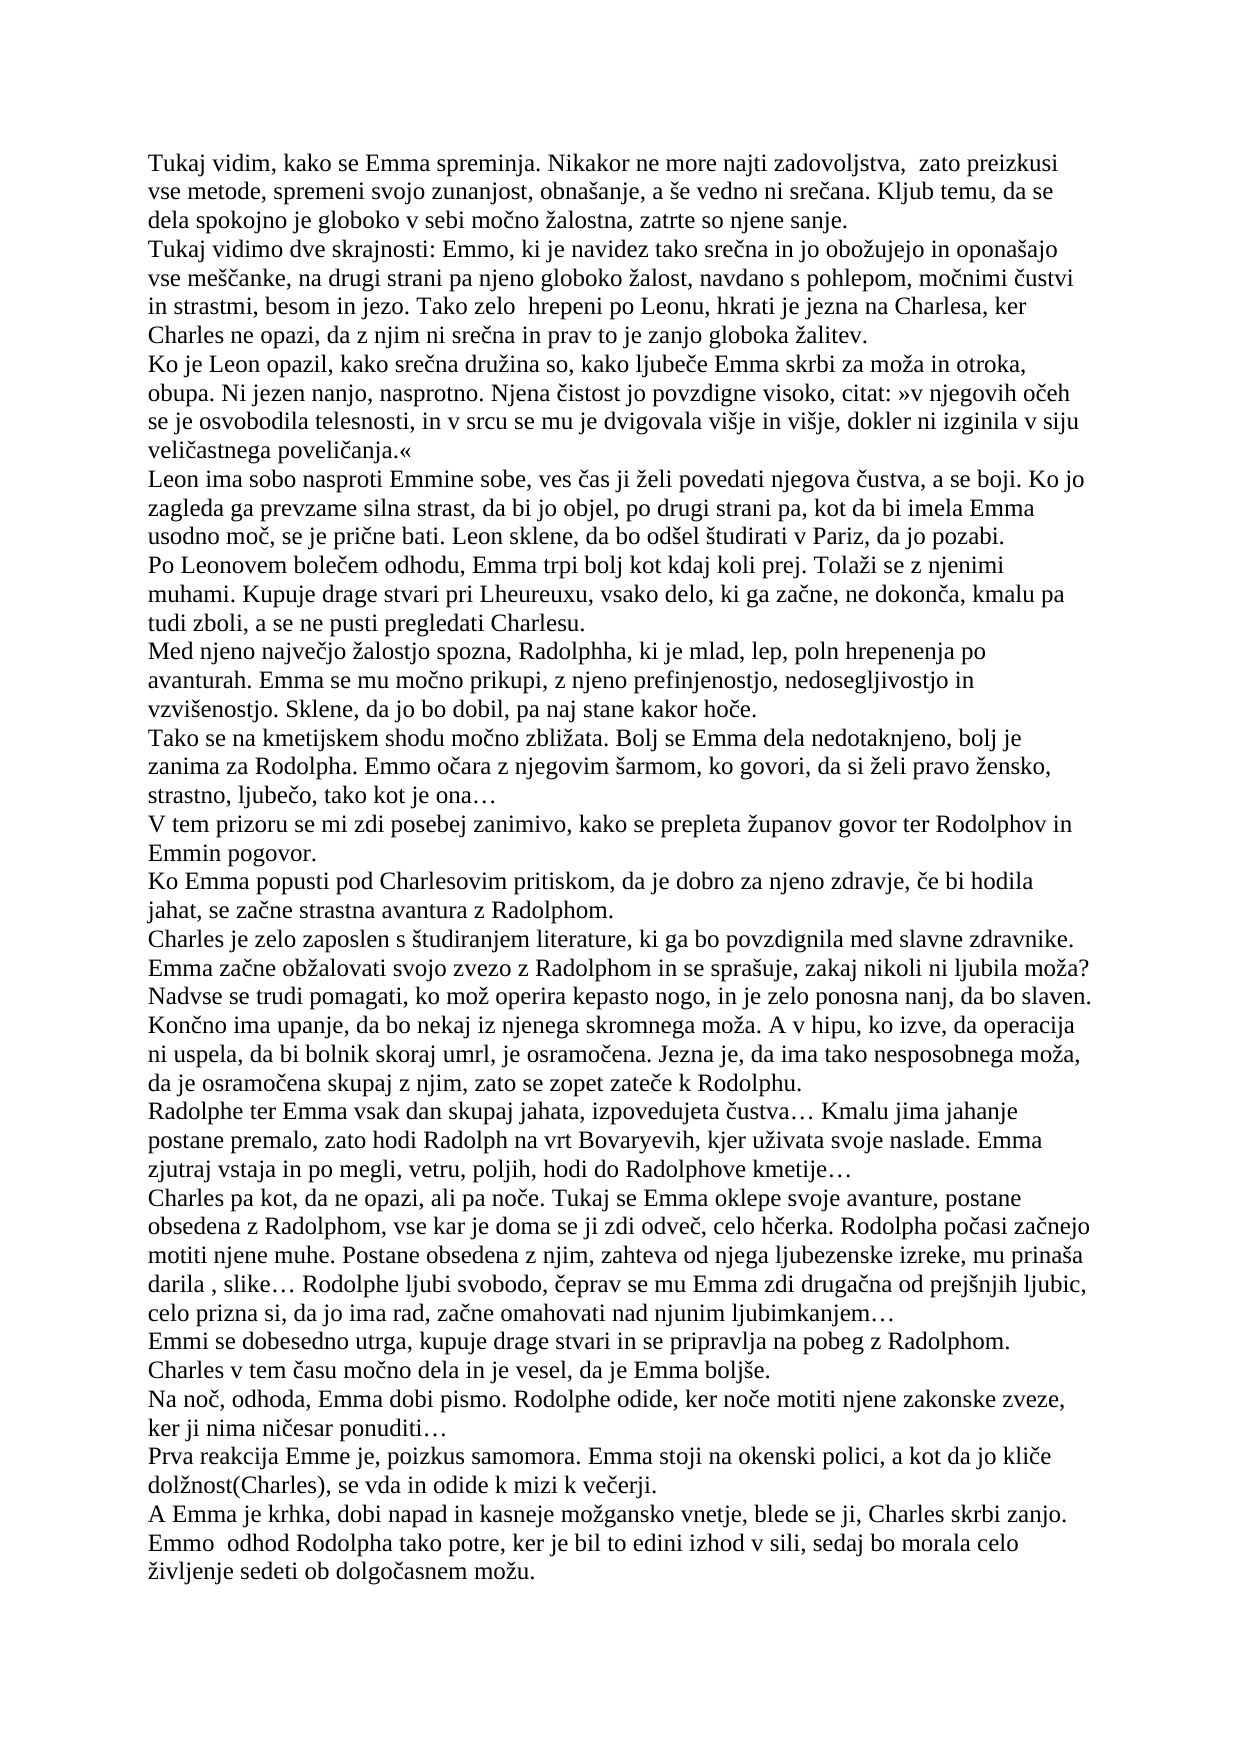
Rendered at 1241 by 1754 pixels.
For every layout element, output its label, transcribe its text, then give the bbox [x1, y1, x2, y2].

text V tem prizoru se mi zdi posebej zanimivo, kako se prepleta županov govor ter Rodolphov in Emmin pogovor. [148, 809, 1092, 866]
text Charles je zelo zaposlen s študiranjem literature, ki ga bo povzdignila med slavne zdravnike. Emma začne obžalovati svojo zvezo z Radolphom in se sprašuje, zakaj nikoli ni ljubila moža? Nadvse se trudi pomagati, ko mož operira kepasto nogo, in je zelo ponosna nanj, da bo slaven. Končno ima upanje, da bo nekaj iz njenega skromnega moža. A v hipu, ko izve, da operacija ni uspela, da bi bolnik skoraj umrl, je osramočena. Jezna je, da ima tako nesposobnega moža, da je osramočena skupaj z njim, zato se zopet zateče k Rodolphu. [148, 924, 1092, 1096]
text Med njeno največjo žalostjo spozna, Radolphha, ki je mlad, lep, poln hrepenenja po avanturah. Emma se mu močno prikupi, z njeno prefinjenostjo, nedosegljivostjo in vzvišenostjo. Sklene, da jo bo dobil, pa naj stane kakor hoče. [148, 636, 1092, 723]
text Charles pa kot, da ne opazi, ali pa noče. Tukaj se Emma oklepe svoje avanture, postane obsedena z Radolphom, vse kar je doma se ji zdi odveč, celo hčerka. Rodolpha počasi začnejo motiti njene muhe. Postane obsedena z njim, zahteva od njega ljubezenske izreke, mu prinaša darila , slike… Rodolphe ljubi svobodo, čeprav se mu Emma zdi drugačna od prejšnjih ljubic, celo prizna si, da jo ima rad, začne omahovati nad njunim ljubimkanjem… [148, 1183, 1092, 1326]
text A Emma je krhka, dobi napad in kasneje možgansko vnetje, blede se ji, Charles skrbi zanjo. [148, 1499, 1092, 1528]
text Ko Emma popusti pod Charlesovim pritiskom, da je dobro za njeno zdravje, če bi hodila jahat, se začne strastna avantura z Radolphom. [148, 866, 1092, 924]
text Tukaj vidimo dve skrajnosti: Emmo, ki je navidez tako srečna in jo obožujejo in oponašajo vse meščanke, na drugi strani pa njeno globoko žalost, navdano s pohlepom, močnimi čustvi in strastmi, besom in jezo. Tako zelo hrepeni po Leonu, hkrati je jezna na Charlesa, ker Charles ne opazi, da z njim ni srečna in prav to je zanjo globoka žalitev. [148, 234, 1092, 349]
text Prva reakcija Emme je, poizkus samomora. Emma stoji na okenski polici, a kot da jo kliče dolžnost(Charles), se vda in odide k mizi k večerji. [148, 1441, 1092, 1499]
text Emmi se dobesedno utrga, kupuje drage stvari in se pripravlja na pobeg z Radolphom. Charles v tem času močno dela in je vesel, da je Emma boljše. [148, 1326, 1092, 1384]
text Po Leonovem bolečem odhodu, Emma trpi bolj kot kdaj koli prej. Tolaži se z njenimi muhami. Kupuje drage stvari pri Lheureuxu, vsako delo, ki ga začne, ne dokonča, kmalu pa tudi zboli, a se ne pusti pregledati Charlesu. [148, 550, 1092, 636]
text Na noč, odhoda, Emma dobi pismo. Rodolphe odide, ker noče motiti njene zakonske zveze, ker ji nima ničesar ponuditi… [148, 1384, 1092, 1441]
text Emmo odhod Rodolpha tako potre, ker je bil to edini izhod v sili, sedaj bo morala celo življenje sedeti ob dolgočasnem možu. [148, 1528, 1092, 1585]
text Tukaj vidim, kako se Emma spreminja. Nikakor ne more najti zadovoljstva, zato preizkusi vse metode, spremeni svojo zunanjost, obnašanje, a še vedno ni srečana. Kljub temu, da se dela spokojno je globoko v sebi močno žalostna, zatrte so njene sanje. [148, 148, 1092, 234]
text Leon ima sobo nasproti Emmine sobe, ves čas ji želi povedati njegova čustva, a se boji. Ko jo zagleda ga prevzame silna strast, da bi jo objel, po drugi strani pa, kot da bi imela Emma usodno moč, se je prične bati. Leon sklene, da bo odšel študirati v Pariz, da jo pozabi. [148, 464, 1092, 550]
text Tako se na kmetijskem shodu močno zbližata. Bolj se Emma dela nedotaknjeno, bolj je zanima za Rodolpha. Emmo očara z njegovim šarmom, ko govori, da si želi pravo žensko, strastno, ljubečo, tako kot je ona… [148, 723, 1092, 809]
text Radolphe ter Emma vsak dan skupaj jahata, izpovedujeta čustva… Kmalu jima jahanje postane premalo, zato hodi Radolph na vrt Bovaryevih, kjer uživata svoje naslade. Emma zjutraj vstaja in po megli, vetru, poljih, hodi do Radolphove kmetije… [148, 1096, 1092, 1183]
text Ko je Leon opazil, kako srečna družina so, kako ljubeče Emma skrbi za moža in otroka, obupa. Ni jezen nanjo, nasprotno. Njena čistost jo povzdigne visoko, citat: »v njegovih očeh se je osvobodila telesnosti, in v srcu se mu je dvigovala višje in višje, dokler ni izginila v siju veličastnega poveličanja.« [148, 349, 1092, 464]
